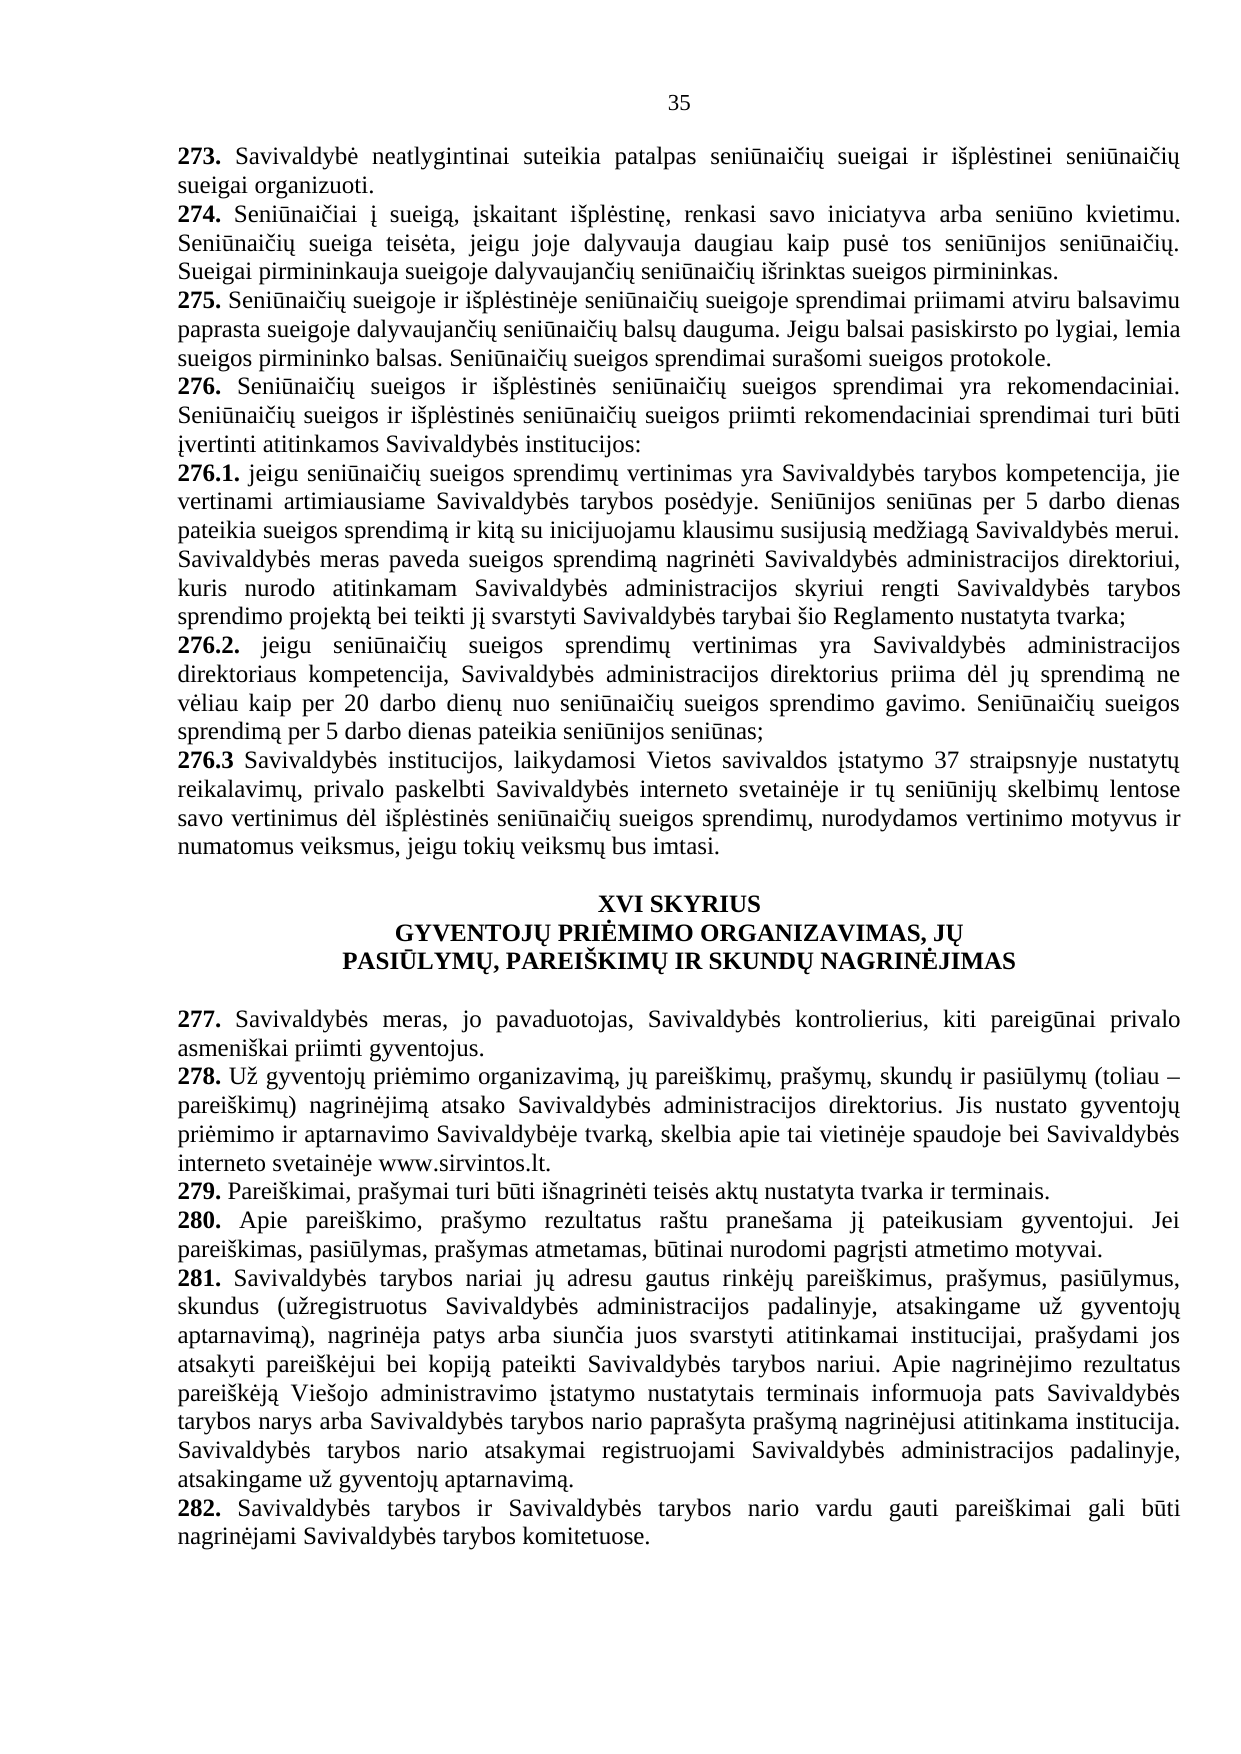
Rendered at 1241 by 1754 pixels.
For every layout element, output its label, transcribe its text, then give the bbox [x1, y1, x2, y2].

text 276.3 Savivaldybės institucijos, laikydamosi Vietos savivaldos įstatymo 37 straipsnyje nustatytų reikalavimų, privalo paskelbti Savivaldybės interneto svetainėje ir tų seniūnijų skelbimų lentose savo vertinimus dėl išplėstinės seniūnaičių sueigos sprendimų, nurodydamos vertinimo motyvus ir numatomus veiksmus, jeigu tokių veiksmų bus imtasi. [177, 745, 1181, 860]
text 278. Už gyventojų priėmimo organizavimą, jų pareiškimų, prašymų, skundų ir pasiūlymų (toliau – pareiškimų) nagrinėjimą atsako Savivaldybės administracijos direktorius. Jis nustato gyventojų priėmimo ir aptarnavimo Savivaldybėje tvarką, skelbia apie tai vietinėje spaudoje bei Savivaldybės interneto svetainėje www.sirvintos.lt. [177, 1061, 1181, 1176]
text 276.1. jeigu seniūnaičių sueigos sprendimų vertinimas yra Savivaldybės tarybos kompetencija, jie vertinami artimiausiame Savivaldybės tarybos posėdyje. Seniūnijos seniūnas per 5 darbo dienas pateikia sueigos sprendimą ir kitą su inicijuojamu klausimu susijusią medžiagą Savivaldybės merui. Savivaldybės meras paveda sueigos sprendimą nagrinėti Savivaldybės administracijos direktoriui, kuris nurodo atitinkamam Savivaldybės administracijos skyriui rengti Savivaldybės tarybos sprendimo projektą bei teikti jį svarstyti Savivaldybės tarybai šio Reglamento nustatyta tvarka; [177, 458, 1181, 630]
text 276. Seniūnaičių sueigos ir išplėstinės seniūnaičių sueigos sprendimai yra rekomendaciniai. Seniūnaičių sueigos ir išplėstinės seniūnaičių sueigos priimti rekomendaciniai sprendimai turi būti įvertinti atitinkamos Savivaldybės institucijos: [177, 371, 1181, 458]
text 275. Seniūnaičių sueigoje ir išplėstinėje seniūnaičių sueigoje sprendimai priimami atviru balsavimu paprasta sueigoje dalyvaujančių seniūnaičių balsų dauguma. Jeigu balsai pasiskirsto po lygiai, lemia sueigos pirmininko balsas. Seniūnaičių sueigos sprendimai surašomi sueigos protokole. [177, 285, 1181, 371]
text PASIŪLYMŲ, PAREIŠKIMŲ IR SKUNDŲ NAGRINĖJIMAS [177, 946, 1181, 975]
text GYVENTOJŲ PRIĖMIMO ORGANIZAVIMAS, JŲ [177, 918, 1181, 946]
text 280. Apie pareiškimo, prašymo rezultatus raštu pranešama jį pateikusiam gyventojui. Jei pareiškimas, pasiūlymas, prašymas atmetamas, būtinai nurodomi pagrįsti atmetimo motyvai. [177, 1205, 1181, 1263]
text 273. Savivaldybė neatlygintinai suteikia patalpas seniūnaičių sueigai ir išplėstinei seniūnaičių sueigai organizuoti. [177, 141, 1181, 199]
text 279. Pareiškimai, prašymai turi būti išnagrinėti teisės aktų nustatyta tvarka ir terminais. [177, 1176, 1181, 1205]
text 276.2. jeigu seniūnaičių sueigos sprendimų vertinimas yra Savivaldybės administracijos direktoriaus kompetencija, Savivaldybės administracijos direktorius priima dėl jų sprendimą ne vėliau kaip per 20 darbo dienų nuo seniūnaičių sueigos sprendimo gavimo. Seniūnaičių sueigos sprendimą per 5 darbo dienas pateikia seniūnijos seniūnas; [177, 630, 1181, 745]
text 277. Savivaldybės meras, jo pavaduotojas, Savivaldybės kontrolierius, kiti pareigūnai privalo asmeniškai priimti gyventojus. [177, 1004, 1181, 1061]
text XVI SKYRIUS [177, 889, 1181, 918]
text 281. Savivaldybės tarybos nariai jų adresu gautus rinkėjų pareiškimus, prašymus, pasiūlymus, skundus (užregistruotus Savivaldybės administracijos padalinyje, atsakingame už gyventojų aptarnavimą), nagrinėja patys arba siunčia juos svarstyti atitinkamai institucijai, prašydami jos atsakyti pareiškėjui bei kopiją pateikti Savivaldybės tarybos nariui. Apie nagrinėjimo rezultatus pareiškėją Viešojo administravimo įstatymo nustatytais terminais informuoja pats Savivaldybės tarybos narys arba Savivaldybės tarybos nario paprašyta prašymą nagrinėjusi atitinkama institucija. Savivaldybės tarybos nario atsakymai registruojami Savivaldybės administracijos padalinyje, atsakingame už gyventojų aptarnavimą. [177, 1263, 1181, 1493]
text 274. Seniūnaičiai į sueigą, įskaitant išplėstinę, renkasi savo iniciatyva arba seniūno kvietimu. Seniūnaičių sueiga teisėta, jeigu joje dalyvauja daugiau kaip pusė tos seniūnijos seniūnaičių. Sueigai pirmininkauja sueigoje dalyvaujančių seniūnaičių išrinktas sueigos pirmininkas. [177, 199, 1181, 285]
text 282. Savivaldybės tarybos ir Savivaldybės tarybos nario vardu gauti pareiškimai gali būti nagrinėjami Savivaldybės tarybos komitetuose. [177, 1493, 1181, 1550]
